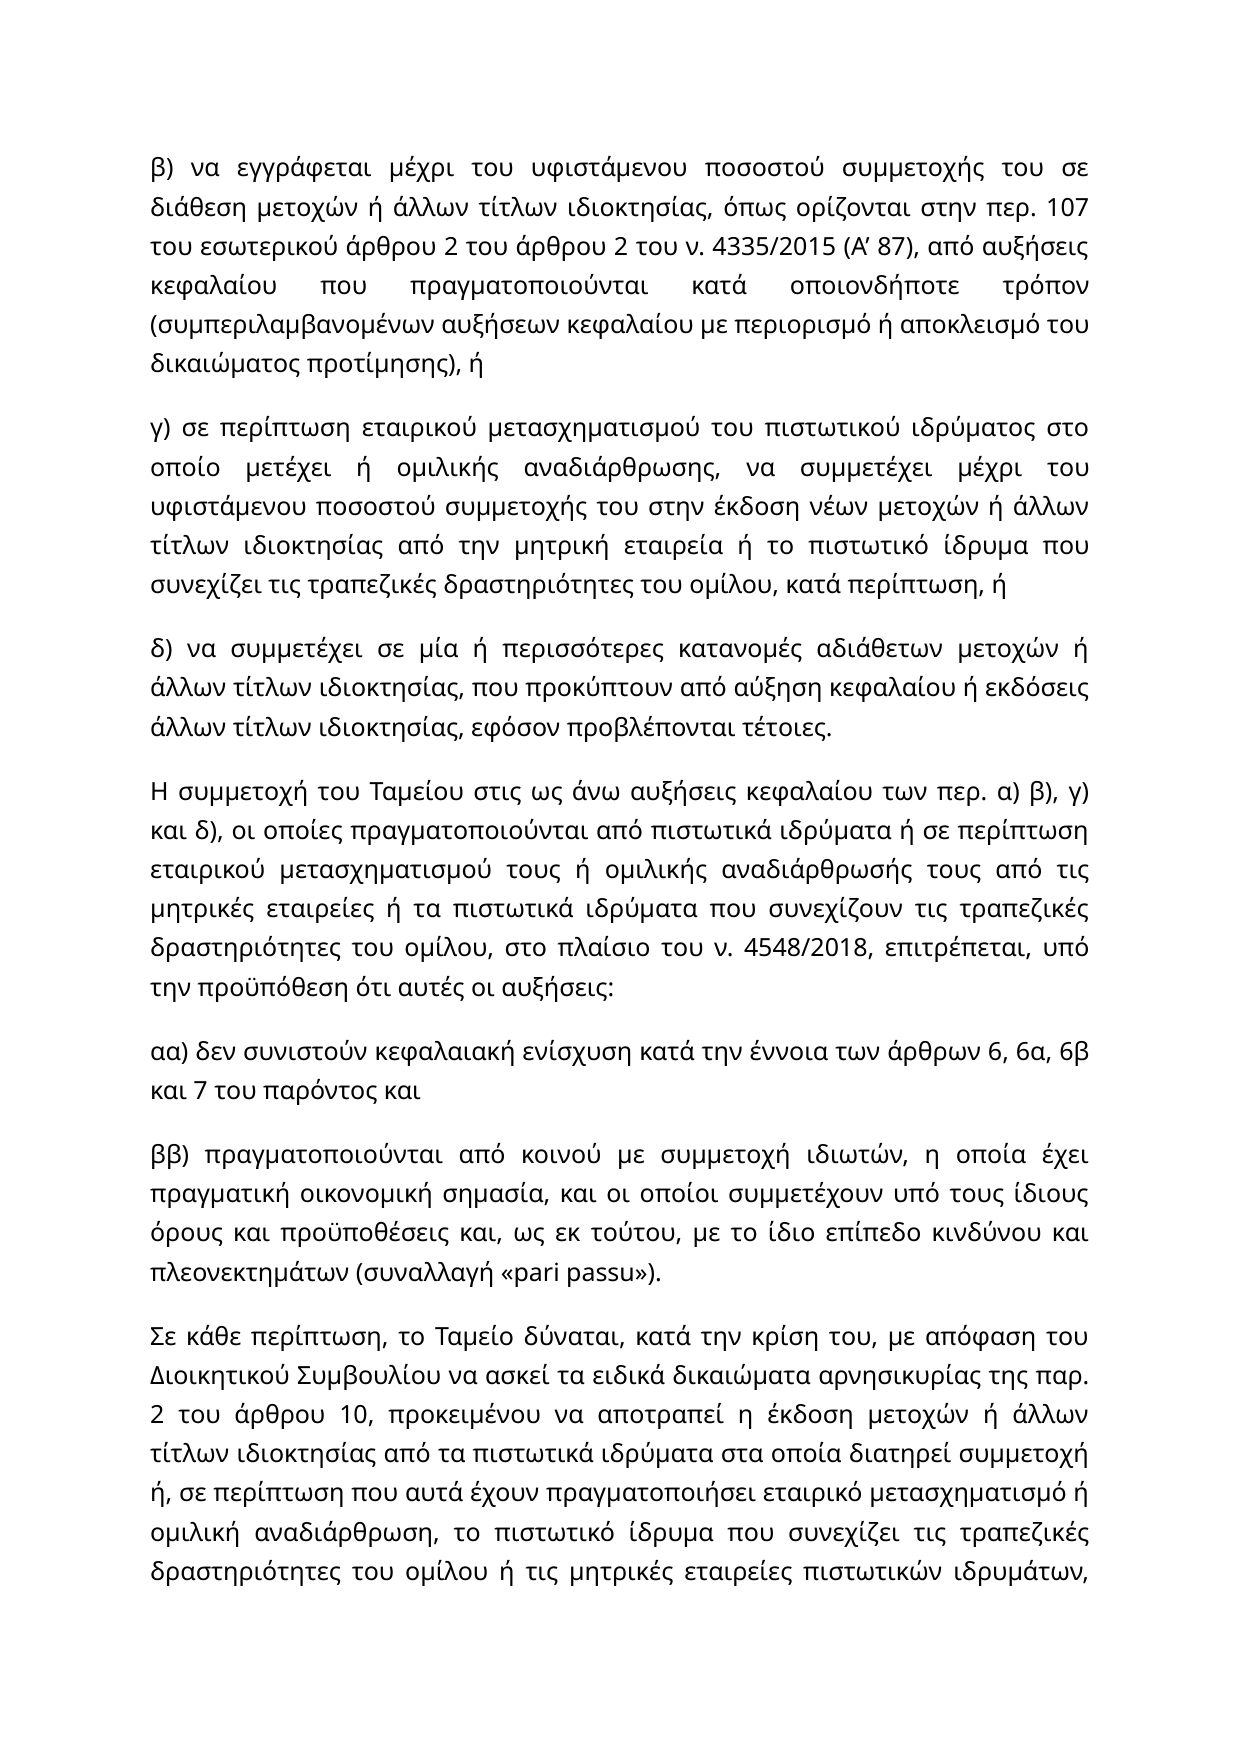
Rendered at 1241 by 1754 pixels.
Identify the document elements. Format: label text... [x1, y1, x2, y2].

text ββ) πραγματοποιούνται από κοινού με συμμετοχή ιδιωτών, η οποία έχει πραγματική οικονομική σημασία, και οι οποίοι συμμετέχουν υπό τους ίδιους όρους και προϋποθέσεις και, ως εκ τούτου, με το ίδιο επίπεδο κινδύνου και πλεονεκτημάτων (συναλλαγή «pari passu»). [150, 1137, 1090, 1288]
text γ) σε περίπτωση εταιρικού μετασχηματισμού του πιστωτικού ιδρύματος στο οποίο μετέχει ή ομιλικής αναδιάρθρωσης, να συμμετέχει μέχρι του υφιστάμενου ποσοστού συμμετοχής του στην έκδοση νέων μετοχών ή άλλων τίτλων ιδιοκτησίας από την μητρική εταιρεία ή το πιστωτικό ίδρυμα που συνεχίζει τις τραπεζικές δραστηριότητες του ομίλου, κατά περίπτωση, ή [150, 410, 1090, 601]
text αα) δεν συνιστούν κεφαλαιακή ενίσχυση κατά την έννοια των άρθρων 6, 6α, 6β και 7 του παρόντος και [150, 1033, 1090, 1107]
text Η συμμετοχή του Ταμείου στις ως άνω αυξήσεις κεφαλαίου των περ. α) β), γ) και δ), οι οποίες πραγματοποιούνται από πιστωτικά ιδρύματα ή σε περίπτωση εταιρικού μετασχηματισμού τους ή ομιλικής αναδιάρθρωσής τους από τις μητρικές εταιρείες ή τα πιστωτικά ιδρύματα που συνεχίζουν τις τραπεζικές δραστηριότητες του ομίλου, στο πλαίσιο του ν. 4548/2018, επιτρέπεται, υπό την προϋπόθεση ότι αυτές οι αυξήσεις: [150, 773, 1090, 1003]
text Σε κάθε περίπτωση, το Ταμείο δύναται, κατά την κρίση του, με απόφαση του Διοικητικού Συμβουλίου να ασκεί τα ειδικά δικαιώματα αρνησικυρίας της παρ. 2 του άρθρου 10, προκειμένου να αποτραπεί η έκδοση μετοχών ή άλλων τίτλων ιδιοκτησίας από τα πιστωτικά ιδρύματα στα οποία διατηρεί συμμετοχή ή, σε περίπτωση που αυτά έχουν πραγματοποιήσει εταιρικό μετασχηματισμό ή ομιλική αναδιάρθρωση, το πιστωτικό ίδρυμα που συνεχίζει τις τραπεζικές δραστηριότητες του ομίλου ή τις μητρικές εταιρείες πιστωτικών ιδρυμάτων, [150, 1318, 1090, 1587]
text δ) να συμμετέχει σε μία ή περισσότερες κατανομές αδιάθετων μετοχών ή άλλων τίτλων ιδιοκτησίας, που προκύπτουν από αύξηση κεφαλαίου ή εκδόσεις άλλων τίτλων ιδιοκτησίας, εφόσον προβλέπονται τέτοιες. [150, 631, 1090, 743]
text β) να εγγράφεται μέχρι του υφιστάμενου ποσοστού συμμετοχής του σε διάθεση μετοχών ή άλλων τίτλων ιδιοκτησίας, όπως ορίζονται στην περ. 107 του εσωτερικού άρθρου 2 του άρθρου 2 του ν. 4335/2015 (Α’ 87), από αυξήσεις κεφαλαίου που πραγματοποιούνται κατά οποιονδήποτε τρόπον (συμπεριλαμβανομένων αυξήσεων κεφαλαίου με περιορισμό ή αποκλεισμό του δικαιώματος προτίμησης), ή [150, 150, 1090, 380]
